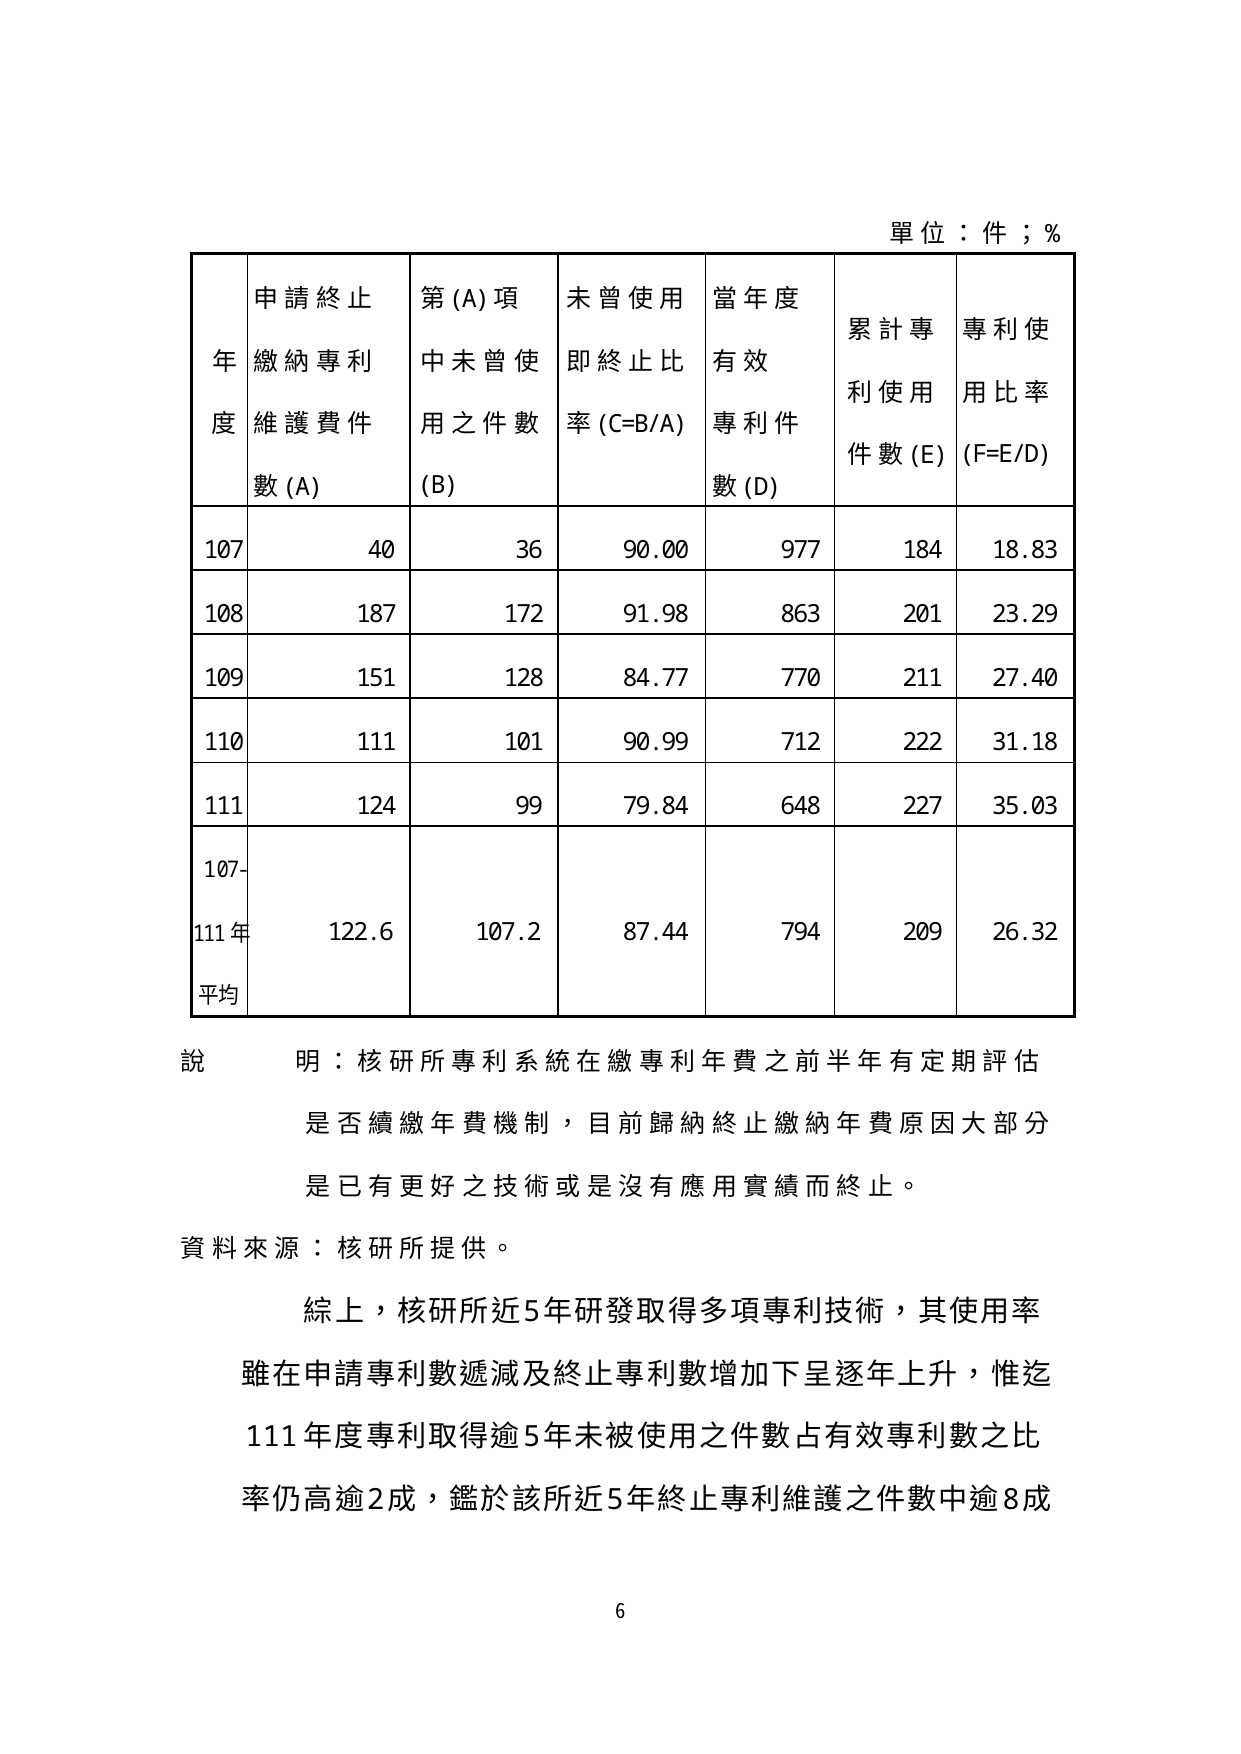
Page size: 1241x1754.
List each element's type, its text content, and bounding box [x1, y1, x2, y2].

table_cell 648 [706, 763, 834, 825]
table_cell 794 [706, 827, 834, 1014]
table_header 年度 [193, 255, 247, 505]
table_cell 87.44 [559, 827, 705, 1014]
table_cell 863 [706, 571, 834, 633]
table_cell 209 [835, 827, 956, 1014]
table_cell 110 [193, 699, 247, 761]
table_header 第(A)項中未曾使用之件數(B) [411, 255, 557, 505]
table_cell 79.84 [559, 763, 705, 825]
table_cell 107-111年平均 [193, 827, 247, 1014]
table_cell 99 [411, 763, 557, 825]
text 單位：件；% [177, 189, 1063, 252]
table_cell 128 [411, 635, 557, 697]
table_header 專利使用比率(F=E/D) [957, 255, 1073, 505]
table_cell 35.03 [957, 763, 1073, 825]
text 說 明：核研所專利系統在繳專利年費之前半年有定期評估是否續繳年費機制，目前歸納終止繳納年費原因大部分是已有更好之技術或是沒有應用實績而終止。 [173, 1018, 1063, 1205]
table_cell 109 [193, 635, 247, 697]
table_cell 36 [411, 507, 557, 569]
table_cell 107.2 [411, 827, 557, 1014]
table_cell 40 [248, 507, 409, 569]
table_cell 31.18 [957, 699, 1073, 761]
table_cell 84.77 [559, 635, 705, 697]
table_cell 211 [835, 635, 956, 697]
table_cell 122.6 [248, 827, 409, 1014]
table_cell 111 [193, 763, 247, 825]
table_cell 23.29 [957, 571, 1073, 633]
table_cell 26.32 [957, 827, 1073, 1014]
table_cell 111 [248, 699, 409, 761]
table_header 申請終止繳納專利維護費件數(A) [248, 255, 409, 505]
table_cell 107 [193, 507, 247, 569]
table_cell 108 [193, 571, 247, 633]
table_header 當年度有效 專利件數(D) [706, 255, 834, 505]
table_cell 18.83 [957, 507, 1073, 569]
table_cell 91.98 [559, 571, 705, 633]
table_cell 124 [248, 763, 409, 825]
text 綜上，核研所近5年研發取得多項專利技術，其使用率雖在申請專利數遞減及終止專利數增加下呈逐年上升，惟迄111年度專利取得逾5年未被使用之件數占有效專利數之比率仍高逾2成，鑑於該所近5年終止專利維護之件數中逾8成未曾使用過，為避免所取得專利日後被更佳之技術取代而無使用效益，該所允宜於專利取得後即掌握時機積極推廣運用，俾使政府有限研發資源發揮最大效益。 [236, 1268, 1063, 1518]
table_header 累計專利使用件數(E) [835, 255, 956, 505]
table_cell 712 [706, 699, 834, 761]
table_cell 977 [706, 507, 834, 569]
table_cell 187 [248, 571, 409, 633]
table_cell 227 [835, 763, 956, 825]
text 資料來源：核研所提供。 [177, 1205, 1063, 1268]
table_cell 90.00 [559, 507, 705, 569]
table_header 未曾使用即終止比率(C=B/A) [559, 255, 705, 505]
table_cell 90.99 [559, 699, 705, 761]
table_cell 222 [835, 699, 956, 761]
table_cell 172 [411, 571, 557, 633]
table_cell 151 [248, 635, 409, 697]
table_cell 184 [835, 507, 956, 569]
table_cell 770 [706, 635, 834, 697]
table_cell 201 [835, 571, 956, 633]
table_cell 101 [411, 699, 557, 761]
table_cell 27.40 [957, 635, 1073, 697]
